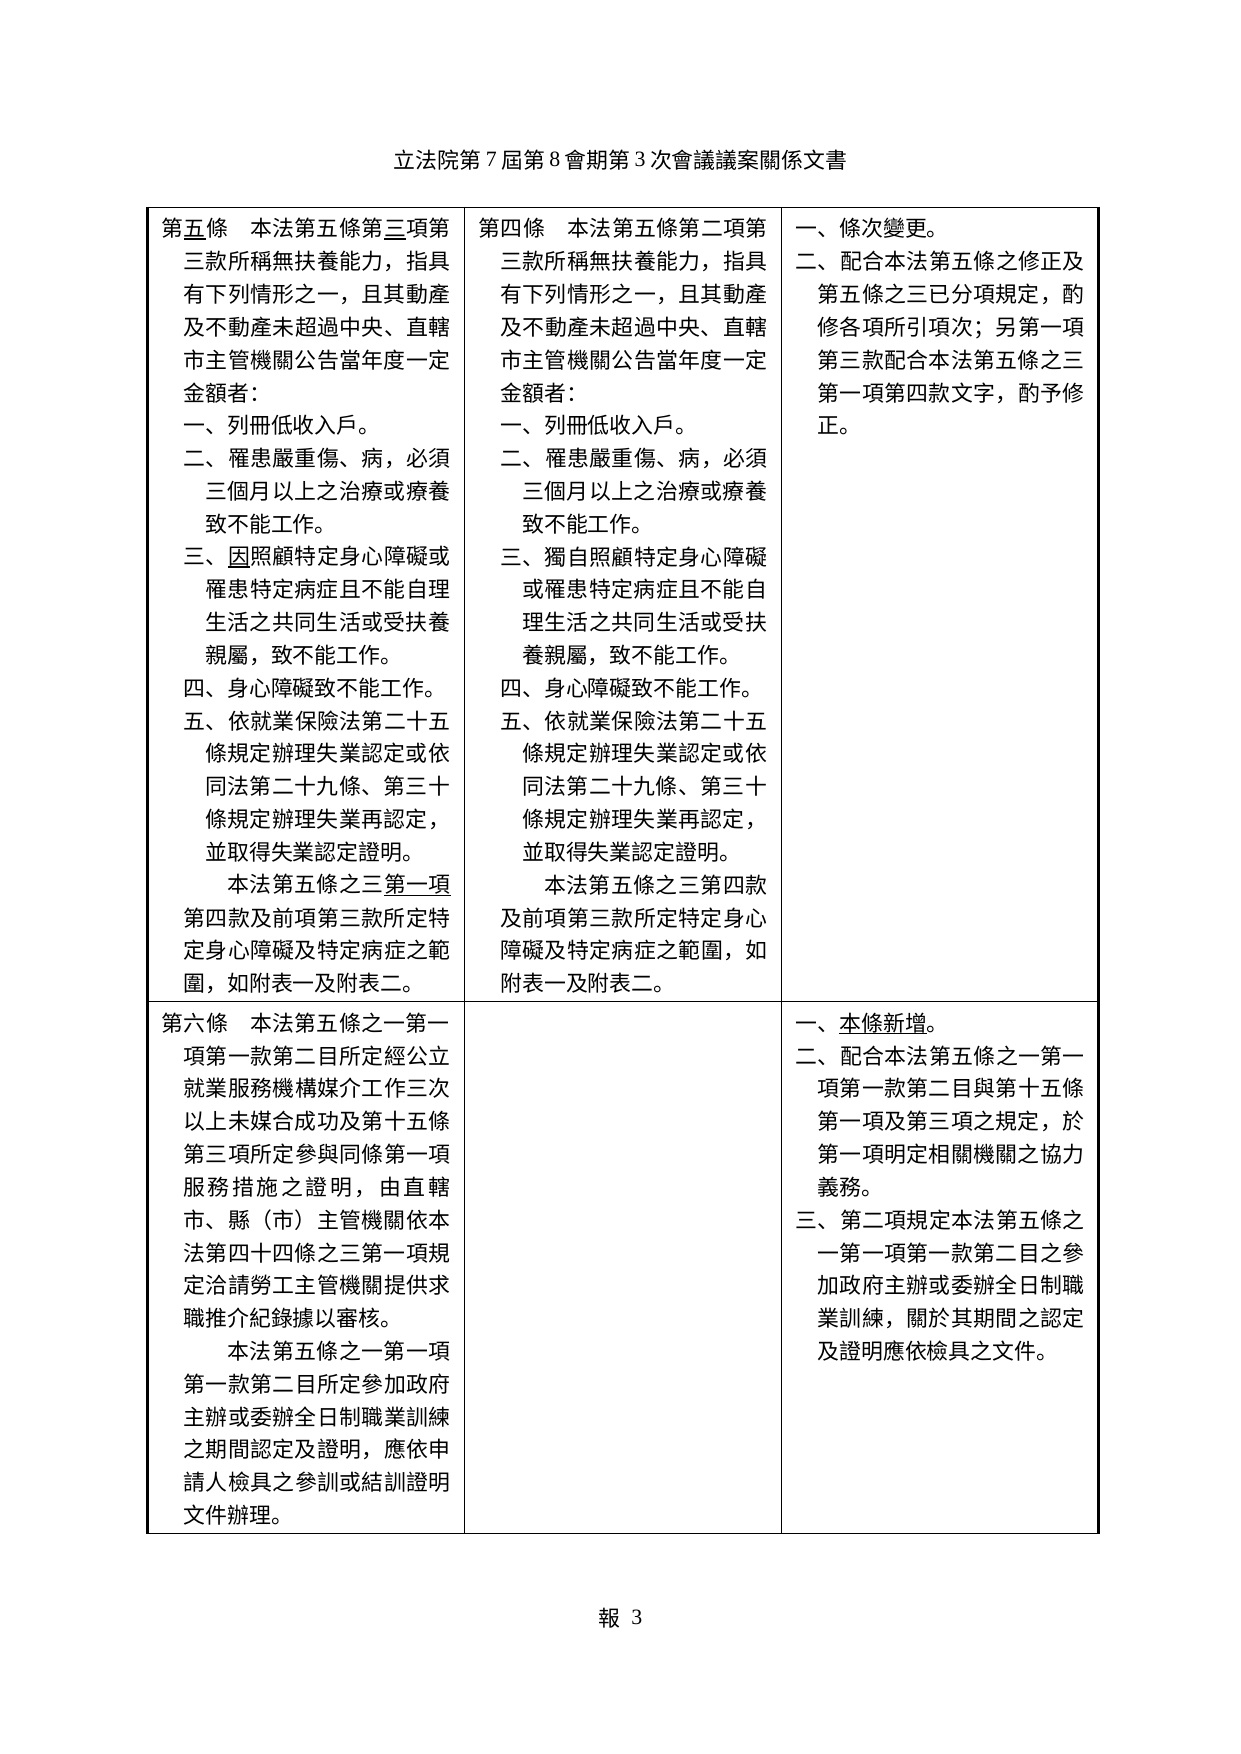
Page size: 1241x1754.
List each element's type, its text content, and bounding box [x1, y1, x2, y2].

table_cell 第四條 本法第五條第二項第三款所稱無扶養能力，指具有下列情形之一，且其動產及不動產未超過中央、直轄市主管機關公告當年度一定金額者： 一、列冊低收入戶。 二、罹患嚴重傷、病，必須三個月以上之治療或療養致不能工作。 三、獨自照顧特定身心障礙或罹患特定病症且不能自理生活之共同生活或受扶養親屬，致不能工作。 四、身心障礙致不能工作。 五、依就業保險法第二十五條規定辦理失業認定或依同法第二十九條、第三十條規定辦理失業再認定，並取得失業認定證明。 本法第五條之三第四款及前項第三款所定特定身心障礙及特定病症之範圍，如附表一及附表二。 [465, 208, 781, 1001]
table_cell 一、本條新增。 二、配合本法第五條之一第一項第一款第二目與第十五條第一項及第三項之規定，於第一項明定相關機關之協力義務。 三、第二項規定本法第五條之一第一項第一款第二目之參加政府主辦或委辦全日制職業訓練，關於其期間之認定及證明應依檢具之文件。 [782, 1002, 1097, 1533]
table_cell 第六條 本法第五條之一第一項第一款第二目所定經公立就業服務機構媒介工作三次以上未媒合成功及第十五條第三項所定參與同條第一項服務措施之證明，由直轄市、縣（市）主管機關依本法第四十四條之三第一項規定洽請勞工主管機關提供求職推介紀錄據以審核。 本法第五條之一第一項第一款第二目所定參加政府主辦或委辦全日制職業訓練之期間認定及證明，應依申請人檢具之參訓或結訓證明文件辦理。 [149, 1002, 464, 1533]
table_cell [465, 1002, 781, 1533]
table_cell 一、條次變更。 二、配合本法第五條之修正及第五條之三已分項規定，酌修各項所引項次；另第一項第三款配合本法第五條之三第一項第四款文字，酌予修正。 [782, 208, 1097, 1001]
table_cell 第五條 本法第五條第三項第三款所稱無扶養能力，指具有下列情形之一，且其動產及不動產未超過中央、直轄市主管機關公告當年度一定金額者： 一、列冊低收入戶。 二、罹患嚴重傷、病，必須三個月以上之治療或療養致不能工作。 三、因照顧特定身心障礙或罹患特定病症且不能自理生活之共同生活或受扶養親屬，致不能工作。 四、身心障礙致不能工作。 五、依就業保險法第二十五條規定辦理失業認定或依同法第二十九條、第三十條規定辦理失業再認定，並取得失業認定證明。 本法第五條之三第一項第四款及前項第三款所定特定身心障礙及特定病症之範圍，如附表一及附表二。 [149, 208, 464, 1001]
